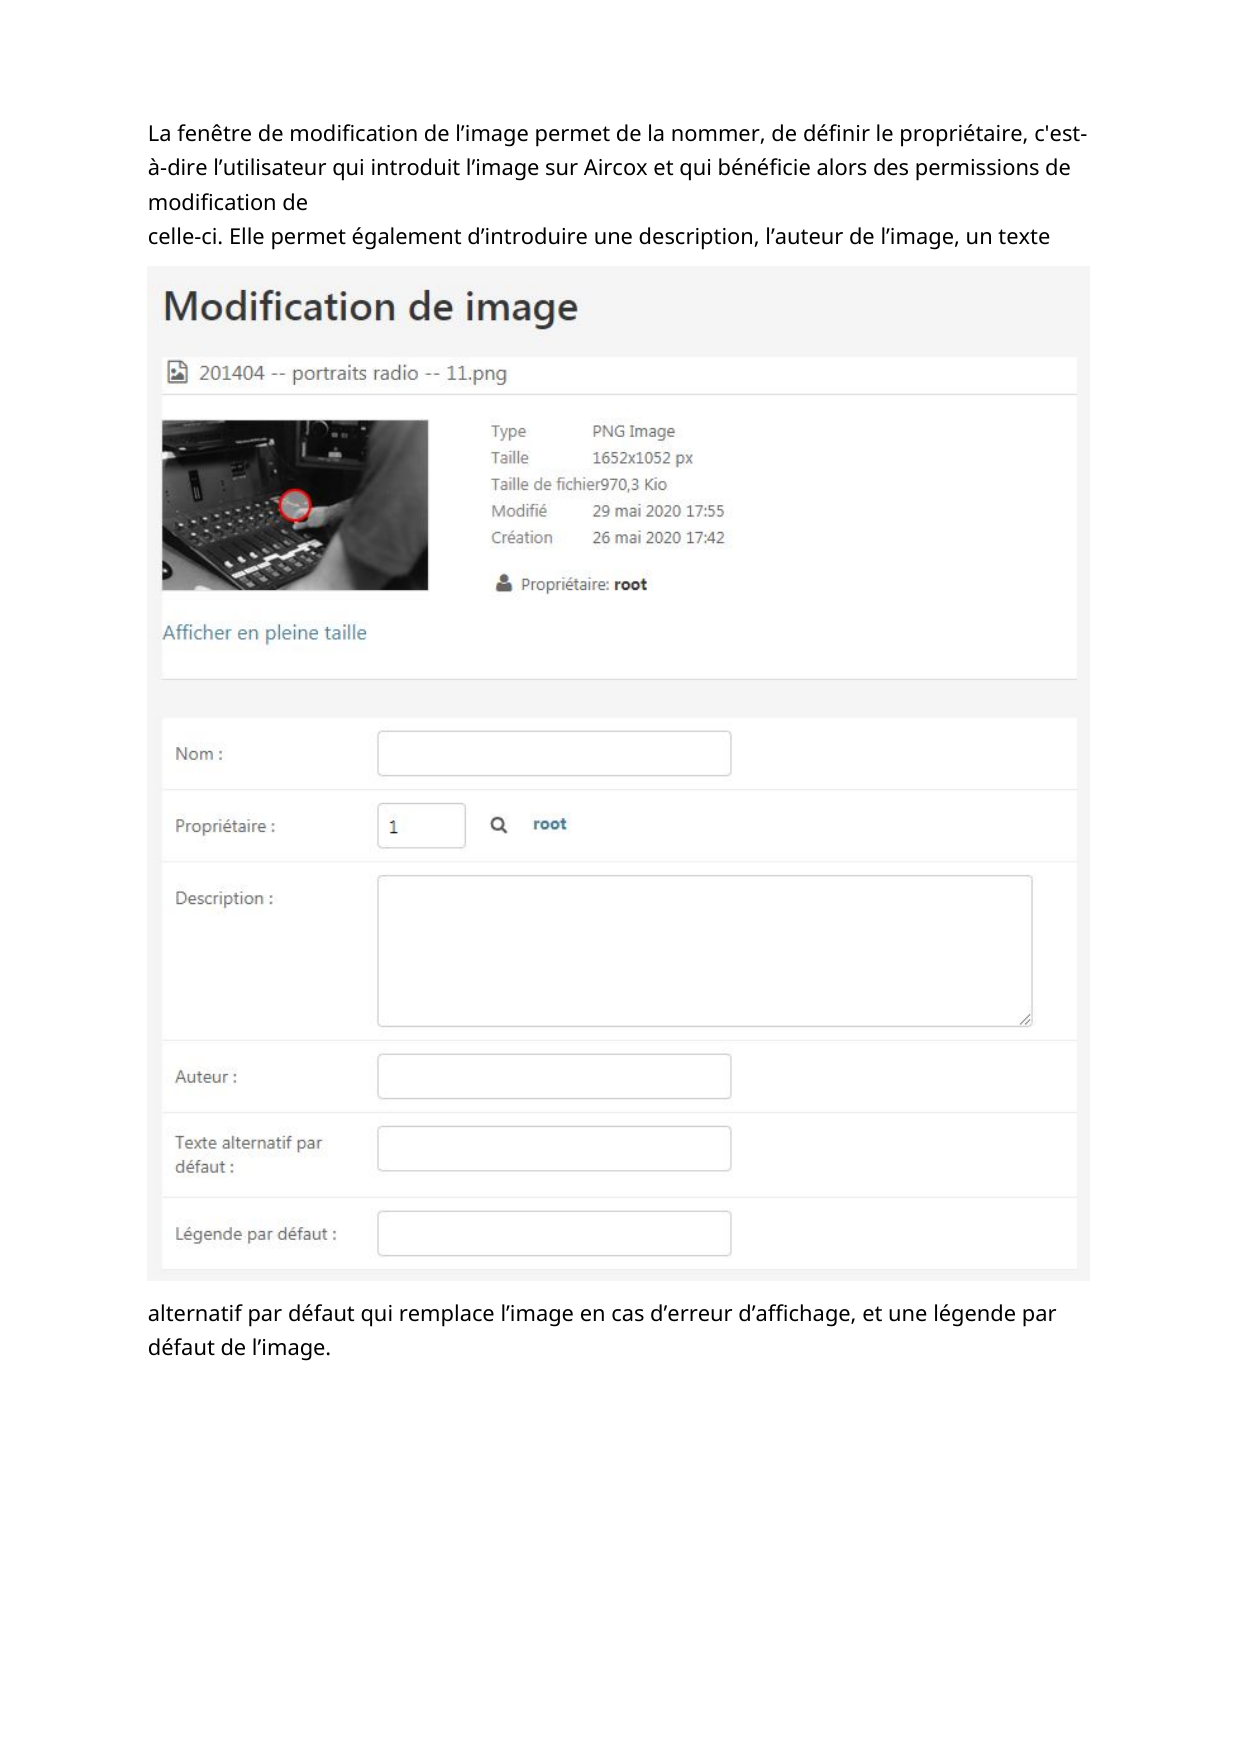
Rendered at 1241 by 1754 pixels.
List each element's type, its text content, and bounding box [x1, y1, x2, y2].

text celle-ci. Elle permet également d’introduire une description, l’auteur de l’image, un texte alternatif par défaut qui remplace l’image en cas d’erreur d’affichage, et une légende par défaut de l’image. [148, 221, 1093, 1361]
text La fenêtre de modification de l’image permet de la nommer, de définir le propriétaire, c'est-à-dire l’utilisateur qui introduit l’image sur Aircox et qui bénéficie alors des permissions de modification de [148, 118, 1093, 216]
picture [146, 266, 1091, 1283]
